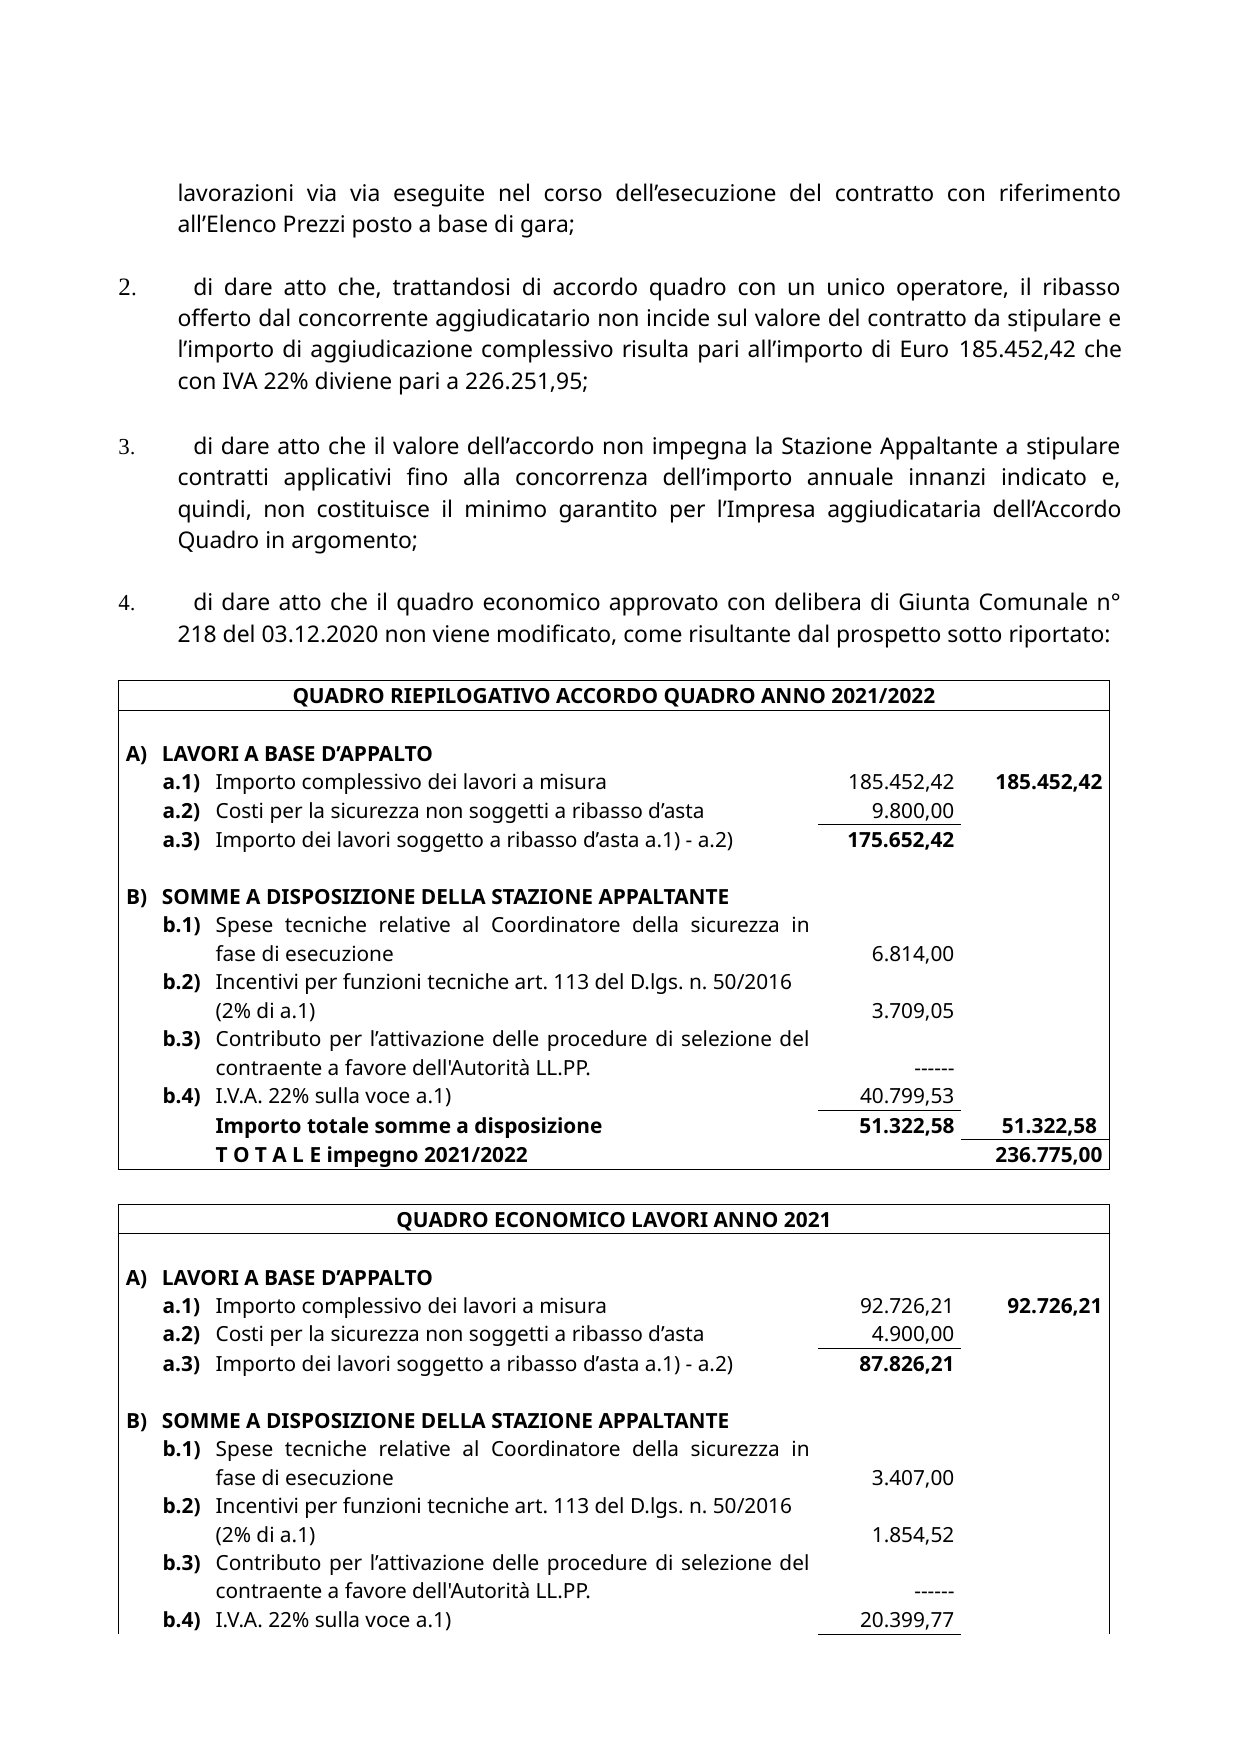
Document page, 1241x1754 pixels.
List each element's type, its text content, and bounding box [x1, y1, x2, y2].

table_cell 51.322,58 [818, 1111, 961, 1139]
table_cell SOMME A DISPOSIZIONE DELLA STAZIONE APPALTANTE [154, 882, 818, 911]
table_cell [961, 1548, 1109, 1605]
table_cell I.V.A. 22% sulla voce a.1) [208, 1081, 818, 1110]
table_cell b.4) [154, 1081, 208, 1110]
list di dare atto che, trattandosi di accordo quadro con un unico operatore, il ribasso offerto dal concorrente aggiudicatario non incide sul valore del contratto da stipulare e l’importo di aggiudicazione complessivo risulta pari all’importo di Euro 185.452,42 che con IVA 22% diviene pari a 226.251,95; [118, 271, 1122, 396]
table_cell 175.652,42 [818, 825, 961, 854]
table_cell LAVORI A BASE D’APPALTO [154, 1263, 818, 1291]
table_cell 92.726,21 [818, 1291, 961, 1319]
table_cell 40.799,53 [818, 1081, 961, 1110]
table_cell b.2) [154, 1491, 208, 1548]
table_cell Costi per la sicurezza non soggetti a ribasso d’asta [208, 1320, 818, 1348]
table_cell a.2) [154, 1320, 208, 1348]
table_cell [818, 1139, 961, 1169]
table_header QUADRO ECONOMICO LAVORI ANNO 2021 [119, 1205, 1109, 1233]
table_cell [961, 711, 1109, 739]
table_cell Spese tecniche relative al Coordinatore della sicurezza in fase di esecuzione [208, 911, 818, 967]
table_cell LAVORI A BASE D’APPALTO [154, 739, 818, 767]
table_cell [208, 711, 818, 739]
table_cell [961, 1234, 1109, 1263]
table_cell Spese tecniche relative al Coordinatore della sicurezza in fase di esecuzione [208, 1434, 818, 1491]
table_cell b.3) [154, 1548, 208, 1605]
table_cell [119, 1081, 154, 1110]
table_cell [961, 1491, 1109, 1548]
table_cell Incentivi per funzioni tecniche art. 113 del D.lgs. n. 50/2016 (2% di a.1) [208, 968, 818, 1024]
table_cell Importo dei lavori soggetto a ribasso d’asta a.1) - a.2) [208, 1348, 818, 1377]
table_cell Importo totale somme a disposizione [208, 1110, 818, 1139]
table_cell [961, 1263, 1109, 1291]
table_cell [154, 1110, 208, 1139]
table_cell Contributo per l’attivazione delle procedure di selezione del contraente a favore dell'Autorità LL.PP. [208, 1548, 818, 1605]
table_cell a.3) [154, 1348, 208, 1377]
table_cell A) [119, 739, 154, 767]
table_cell [154, 1378, 208, 1406]
table_cell Importo complessivo dei lavori a misura [208, 768, 818, 796]
table_cell [961, 968, 1109, 1024]
table_cell [119, 1548, 154, 1605]
table_cell [119, 796, 154, 824]
table_cell a.3) [154, 824, 208, 854]
table_cell [818, 882, 961, 911]
table_cell [961, 1081, 1109, 1110]
table_cell [208, 854, 818, 882]
table_cell [154, 711, 208, 739]
table_cell b.3) [154, 1024, 208, 1081]
table_cell 87.826,21 [818, 1349, 961, 1377]
table_cell [961, 739, 1109, 767]
table_cell Importo complessivo dei lavori a misura [208, 1291, 818, 1319]
table_cell [961, 854, 1109, 882]
table_cell 6.814,00 [818, 911, 961, 967]
table_cell [119, 1378, 154, 1406]
list di dare atto che il valore dell’accordo non impegna la Stazione Appaltante a stipulare contratti applicativi fino alla concorrenza dell’importo annuale innanzi indicato e, quindi, non costituisce il minimo garantito per l’Impresa aggiudicataria dell’Accordo Quadro in argomento; [118, 430, 1122, 555]
table_cell [154, 1234, 208, 1263]
table_cell [119, 968, 154, 1024]
table_cell [119, 1320, 154, 1348]
table_cell [961, 1434, 1109, 1491]
table_cell I.V.A. 22% sulla voce a.1) [208, 1605, 818, 1633]
table_cell [119, 1605, 154, 1633]
table_cell [208, 1234, 818, 1263]
table_cell ------ [818, 1024, 961, 1081]
table_cell a.1) [154, 768, 208, 796]
table_cell 92.726,21 [961, 1291, 1109, 1319]
table_cell [119, 911, 154, 967]
table_cell 185.452,42 [818, 768, 961, 796]
table_cell [961, 1378, 1109, 1406]
table_cell Contributo per l’attivazione delle procedure di selezione del contraente a favore dell'Autorità LL.PP. [208, 1024, 818, 1081]
table_cell Incentivi per funzioni tecniche art. 113 del D.lgs. n. 50/2016 (2% di a.1) [208, 1491, 818, 1548]
table_cell [119, 711, 154, 739]
table_cell b.2) [154, 968, 208, 1024]
table_cell [119, 824, 154, 854]
table_cell [818, 1378, 961, 1406]
table_cell [208, 1378, 818, 1406]
list lavorazioni via via eseguite nel corso dell’esecuzione del contratto con riferimento all’Elenco Prezzi posto a base di gara; [118, 177, 1122, 240]
table_cell b.1) [154, 911, 208, 967]
list di dare atto che il quadro economico approvato con delibera di Giunta Comunale n° 218 del 03.12.2020 non viene modificato, come risultante dal prospetto sotto riportato: [118, 586, 1122, 649]
table_cell [961, 824, 1109, 854]
table_cell a.1) [154, 1291, 208, 1319]
table_cell T O T A L E impegno 2021/2022 [208, 1139, 818, 1169]
table_cell b.4) [154, 1605, 208, 1633]
table_header QUADRO RIEPILOGATIVO ACCORDO QUADRO ANNO 2021/2022 [119, 681, 1109, 709]
table_cell [961, 796, 1109, 824]
table_cell [119, 1110, 154, 1139]
table_cell 9.800,00 [818, 796, 961, 824]
table_cell [818, 1234, 961, 1263]
table_cell [154, 1139, 208, 1169]
table_cell [961, 1406, 1109, 1434]
table_cell [818, 1406, 961, 1434]
table_cell Importo dei lavori soggetto a ribasso d’asta a.1) - a.2) [208, 824, 818, 854]
table_cell 3.709,05 [818, 968, 961, 1024]
table_cell 4.900,00 [818, 1320, 961, 1348]
table_cell [961, 882, 1109, 911]
table_cell B) [119, 882, 154, 911]
table_cell [119, 1491, 154, 1548]
table_cell [961, 1605, 1109, 1633]
table_cell 185.452,42 [961, 768, 1109, 796]
table_cell [119, 1434, 154, 1491]
table_cell [961, 1348, 1109, 1377]
table_cell A) [119, 1263, 154, 1291]
table_cell a.2) [154, 796, 208, 824]
table_cell 20.399,77 [818, 1605, 961, 1633]
table_cell B) [119, 1406, 154, 1434]
table_cell Costi per la sicurezza non soggetti a ribasso d’asta [208, 796, 818, 824]
table_cell [818, 739, 961, 767]
table_cell [119, 1291, 154, 1319]
table_cell [818, 711, 961, 739]
table_cell [119, 1139, 154, 1169]
table_cell [154, 854, 208, 882]
table_cell 3.407,00 [818, 1434, 961, 1491]
table_cell b.1) [154, 1434, 208, 1491]
table_cell [119, 1024, 154, 1081]
table_cell [818, 1263, 961, 1291]
table_cell [961, 911, 1109, 967]
table_cell [119, 768, 154, 796]
table_cell 236.775,00 [961, 1140, 1109, 1169]
table_cell [119, 854, 154, 882]
table_cell [119, 1348, 154, 1377]
table_cell 51.322,58 [961, 1110, 1109, 1139]
table_cell 1.854,52 [818, 1491, 961, 1548]
table_cell [961, 1320, 1109, 1348]
table_cell [119, 1234, 154, 1263]
table_cell [961, 1024, 1109, 1081]
table_cell ------ [818, 1548, 961, 1605]
table_cell [818, 854, 961, 882]
table_cell SOMME A DISPOSIZIONE DELLA STAZIONE APPALTANTE [154, 1406, 818, 1434]
